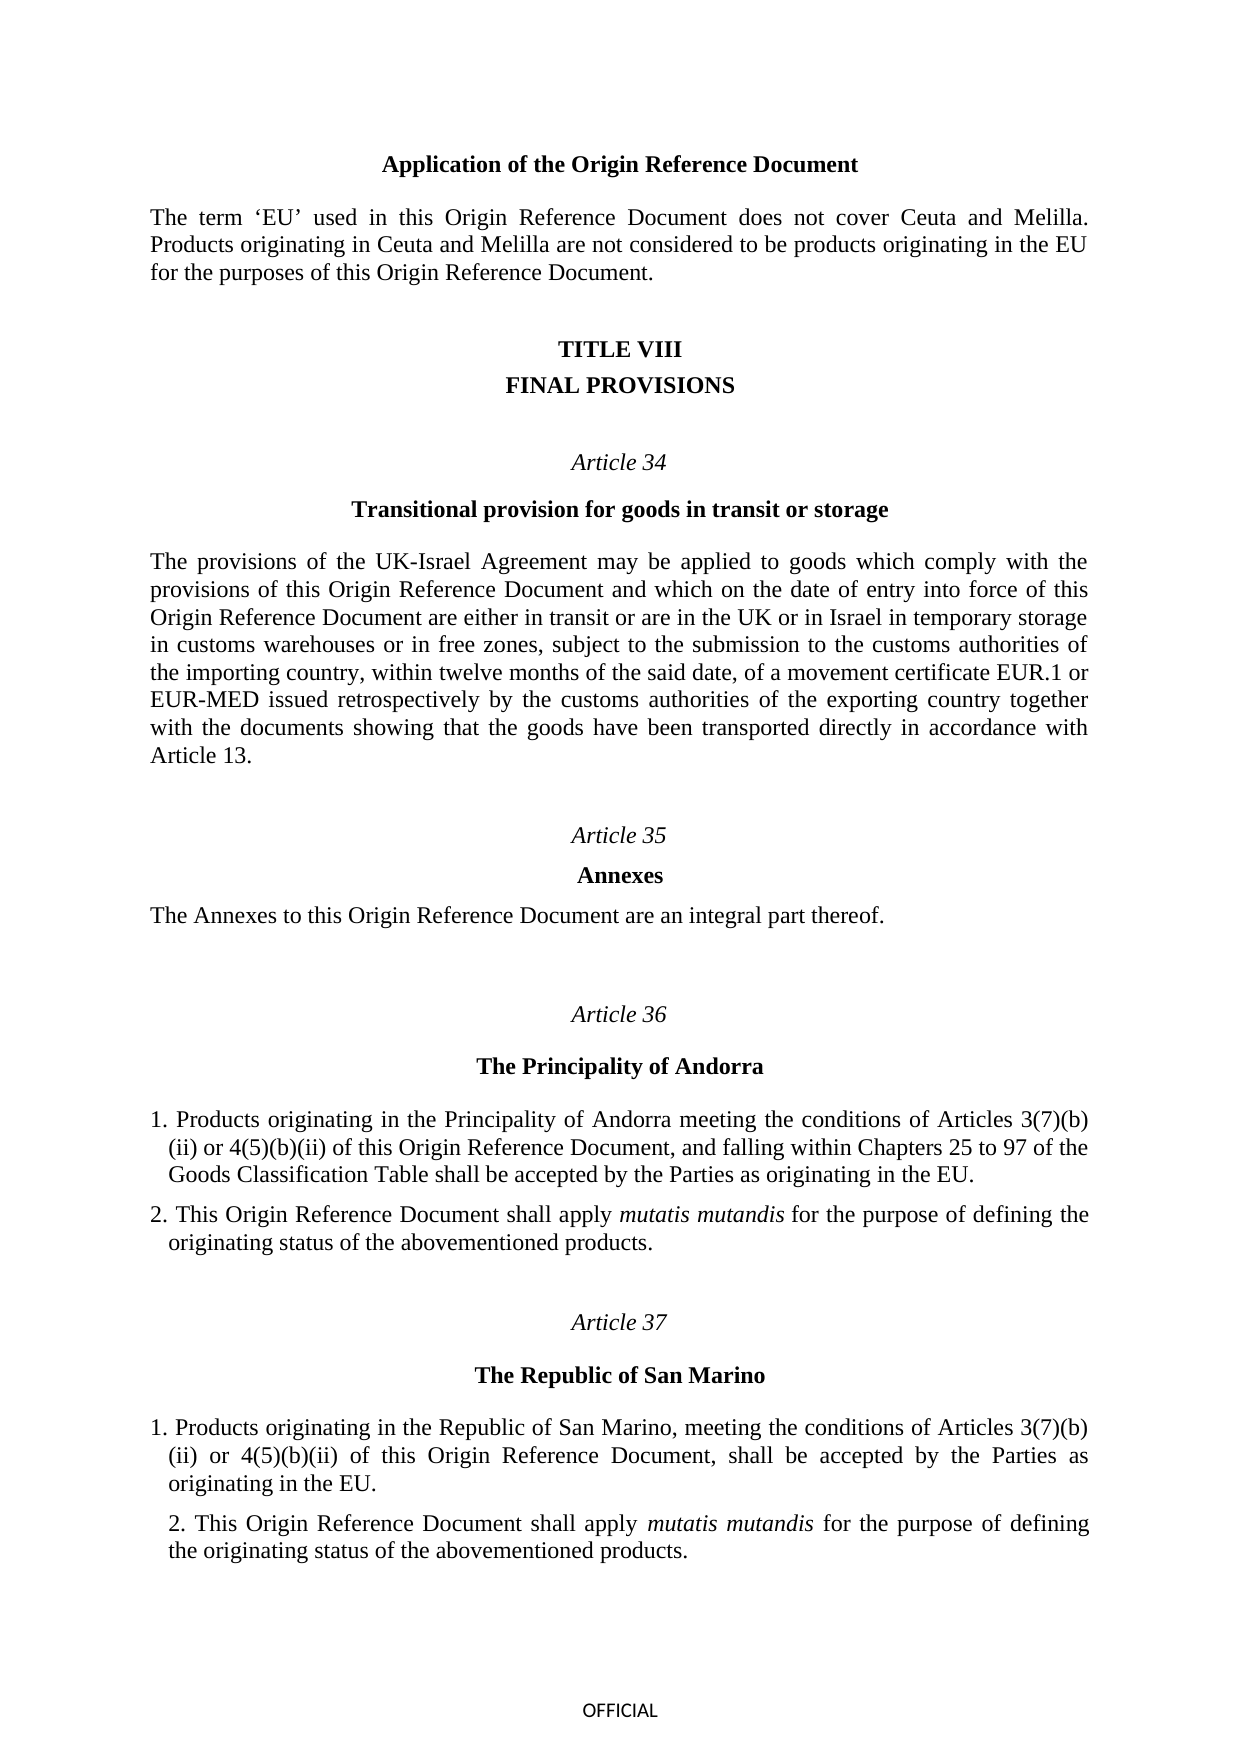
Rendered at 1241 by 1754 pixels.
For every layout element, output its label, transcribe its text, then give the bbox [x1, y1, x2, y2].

table_header 2. [150, 1188, 168, 1256]
table_header Products originating in the Principality of Andorra meeting the conditions of Articles 3(7)(b)(ii) or 4(5)(b)(ii) of this Origin Reference Document, and falling within Chapters 25 to 97 of the Goods Classification Table shall be accepted by the Parties as originating in the EU. [168, 1093, 1090, 1188]
text Annexes [150, 861, 1090, 888]
table_header 1. [150, 1401, 168, 1564]
table_header This Origin Reference Document shall apply mutatis mutandis for the purpose of defining the originating status of the abovementioned products. [168, 1188, 1090, 1256]
text The term ‘EU’ used in this Origin Reference Document does not cover Ceuta and Melilla. Products originating in Ceuta and Melilla are not considered to be products originating in the EU for the purposes of this Origin Reference Document. [150, 203, 1090, 285]
text FINAL PROVISIONS [150, 371, 1090, 398]
text Transitional provision for goods in transit or storage [150, 495, 1090, 522]
text Article 35 [150, 821, 1090, 848]
subtitle TITLE VIII [150, 335, 1090, 363]
text Article 36 [150, 1000, 1090, 1027]
text The Annexes to this Origin Reference Document are an integral part thereof. [150, 901, 1090, 929]
table_header 1. [150, 1093, 168, 1188]
text The Republic of San Marino [150, 1361, 1090, 1388]
table_header Products originating in the Republic of San Marino, meeting the conditions of Articles 3(7)(b)(ii) or 4(5)(b)(ii) of this Origin Reference Document, shall be accepted by the Parties as originating in the EU. 2. This Origin Reference Document shall apply mutatis mutandis for the purpose of defining the originating status of the abovementioned products. [168, 1401, 1090, 1564]
text Application of the Origin Reference Document [150, 150, 1090, 178]
text The provisions of the UK-Israel Agreement may be applied to goods which comply with the provisions of this Origin Reference Document and which on the date of entry into force of this Origin Reference Document are either in transit or are in the UK or in Israel in temporary storage in customs warehouses or in free zones, subject to the submission to the customs authorities of the importing country, within twelve months of the said date, of a movement certificate EUR.1 or EUR-MED issued retrospectively by the customs authorities of the exporting country together with the documents showing that the goods have been transported directly in accordance with Article 13. [150, 547, 1090, 768]
text Article 37 [150, 1308, 1090, 1336]
text The Principality of Andorra [150, 1052, 1090, 1080]
text Article 34 [150, 448, 1090, 476]
